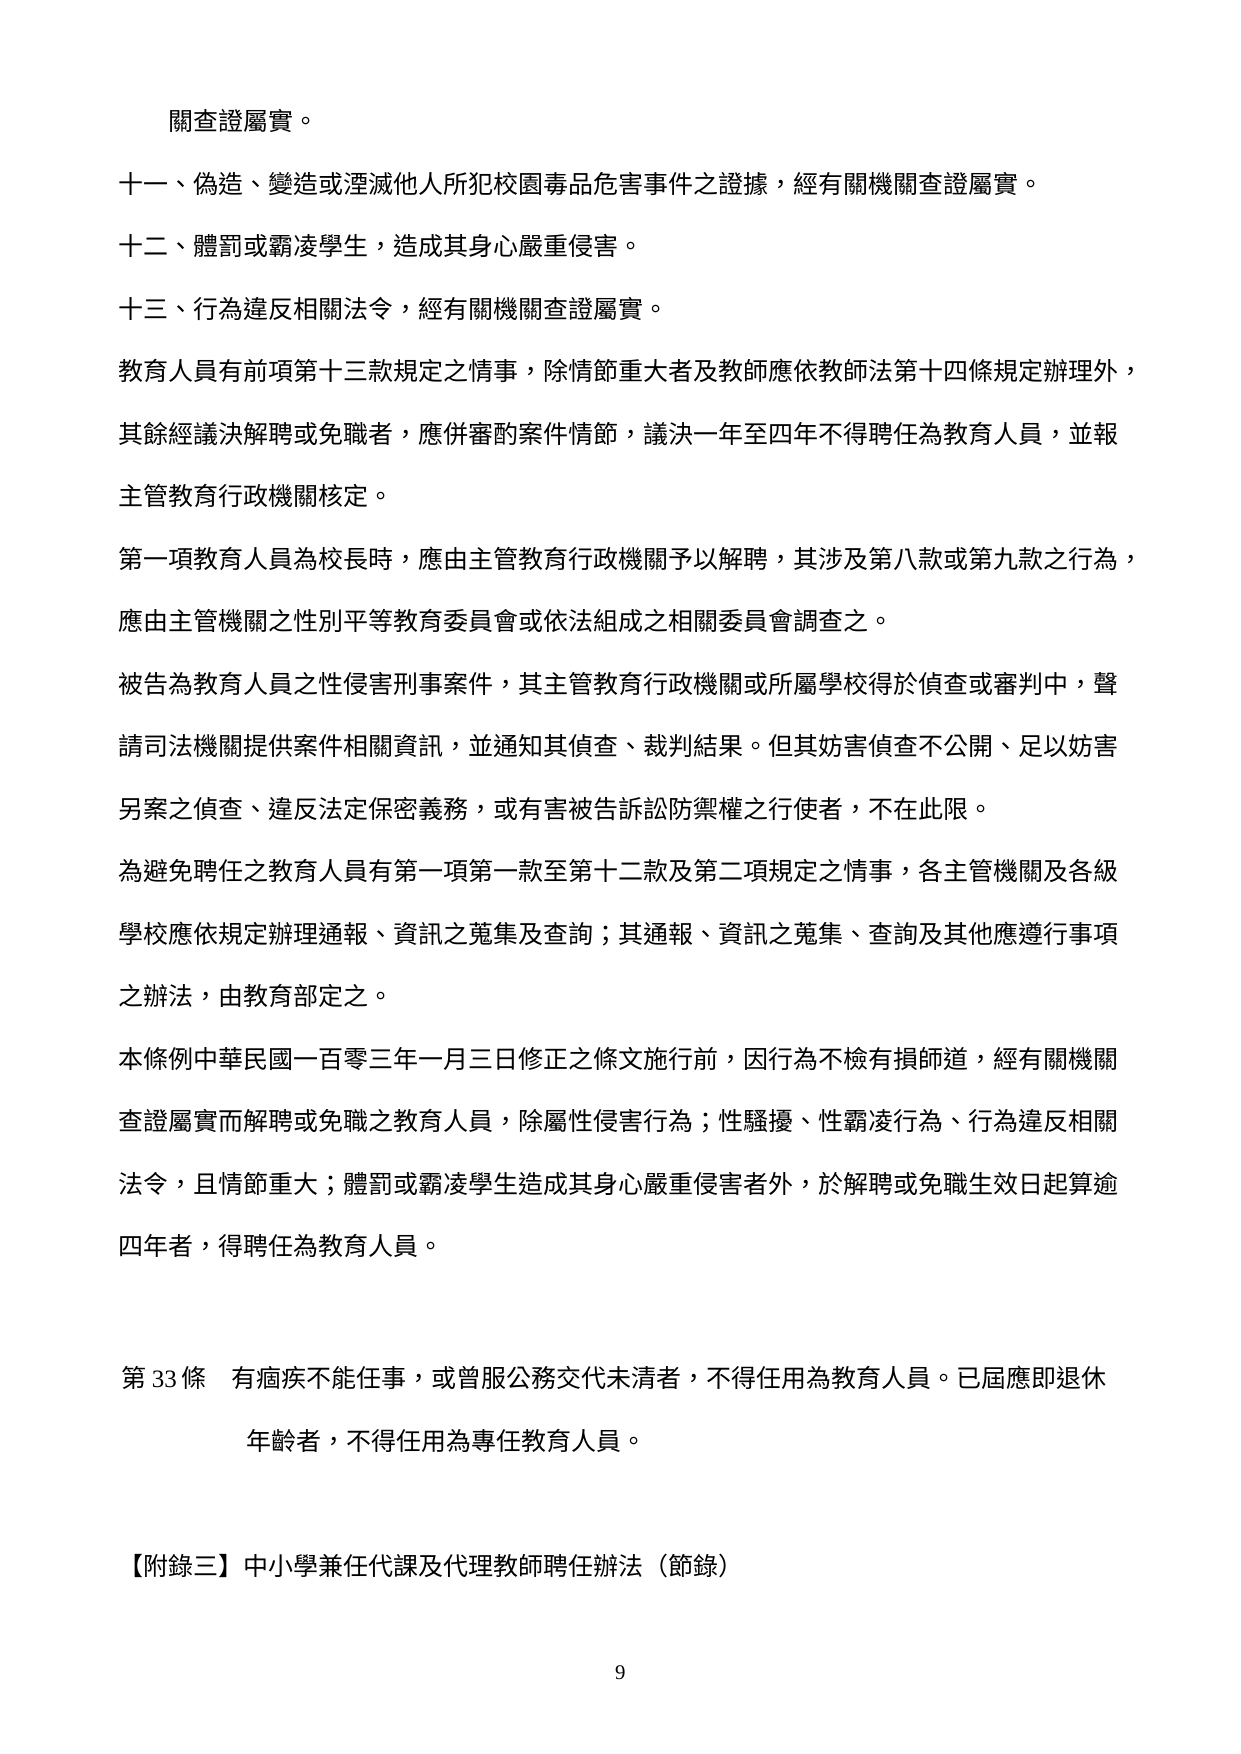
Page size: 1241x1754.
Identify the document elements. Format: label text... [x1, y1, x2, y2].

text 被告為教育人員之性侵害刑事案件，其主管教育行政機關或所屬學校得於偵查或審判中，聲請司法機關提供案件相關資訊，並通知其偵查、裁判結果。但其妨害偵查不公開、足以妨害另案之偵查、違反法定保密義務，或有害被告訴訟防禦權之行使者，不在此限。 [118, 641, 1122, 828]
text 本條例中華民國一百零三年一月三日修正之條文施行前，因行為不檢有損師道，經有關機關查證屬實而解聘或免職之教育人員，除屬性侵害行為；性騷擾、性霸凌行為、行為違反相關法令，且情節重大；體罰或霸凌學生造成其身心嚴重侵害者外，於解聘或免職生效日起算逾四年者，得聘任為教育人員。 [118, 1016, 1122, 1266]
text 教育人員有前項第十三款規定之情事，除情節重大者及教師應依教師法第十四條規定辦理外，其餘經議決解聘或免職者，應併審酌案件情節，議決一年至四年不得聘任為教育人員，並報主管教育行政機關核定。 [118, 328, 1122, 516]
text 十二、體罰或霸凌學生，造成其身心嚴重侵害。 [118, 203, 1122, 266]
text 十一、偽造、變造或湮滅他人所犯校園毒品危害事件之證據，經有關機關查證屬實。 [118, 141, 1122, 203]
text 十三、行為違反相關法令，經有關機關查證屬實。 [118, 266, 1122, 328]
text 【附錄三】中小學兼任代課及代理教師聘任辦法（節錄） [118, 1522, 1122, 1585]
text 為避免聘任之教育人員有第一項第一款至第十二款及第二項規定之情事，各主管機關及各級學校應依規定辦理通報、資訊之蒐集及查詢；其通報、資訊之蒐集、查詢及其他應遵行事項之辦法，由教育部定之。 [118, 828, 1122, 1016]
text 第一項教育人員為校長時，應由主管教育行政機關予以解聘，其涉及第八款或第九款之行為，應由主管機關之性別平等教育委員會或依法組成之相關委員會調查之。 [118, 516, 1122, 641]
text 第33條 有痼疾不能任事，或曾服公務交代未清者，不得任用為教育人員。已屆應即退休年齡者，不得任用為專任教育人員。 [122, 1335, 1122, 1460]
text 關查證屬實。 [118, 78, 1122, 141]
